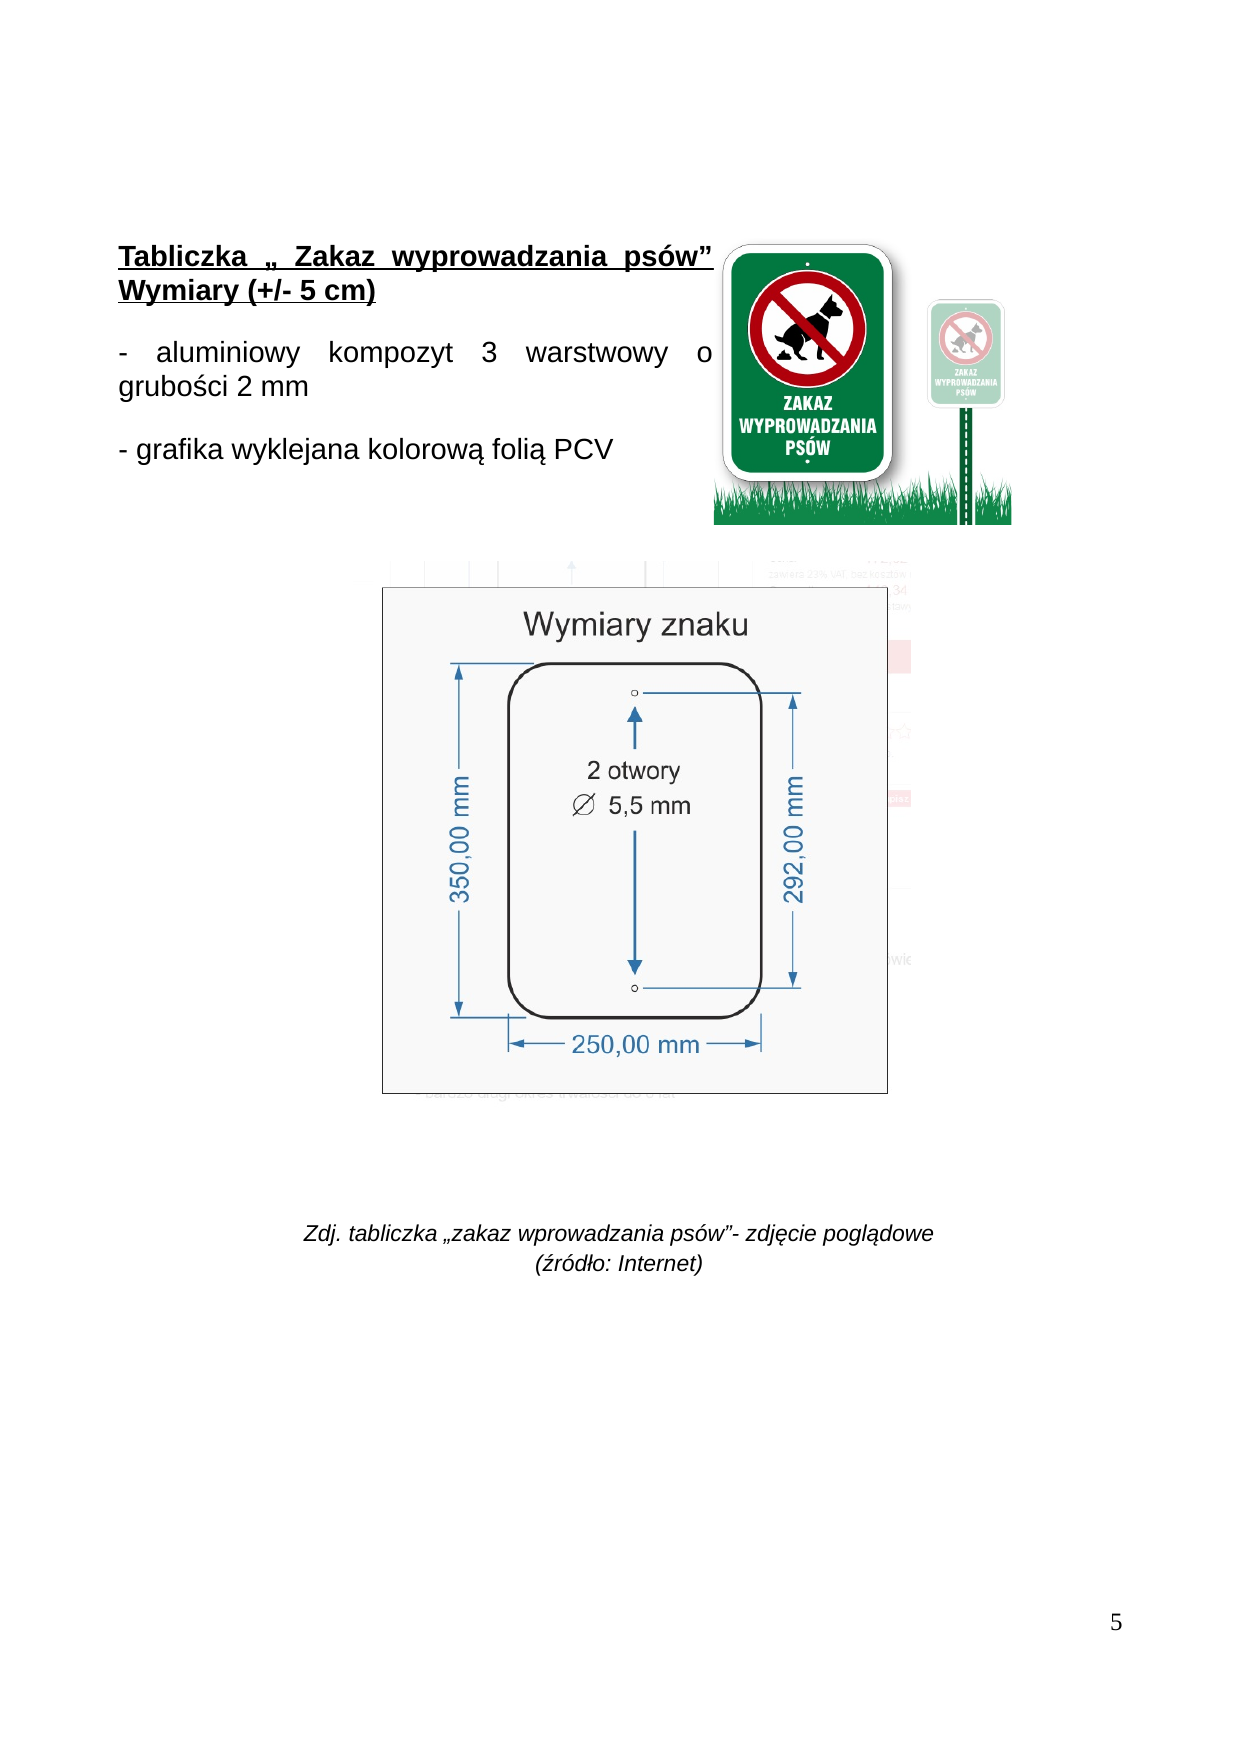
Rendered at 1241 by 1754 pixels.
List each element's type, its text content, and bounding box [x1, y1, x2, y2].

picture [713, 238, 1012, 525]
text Tabliczka „ Zakaz wyprowadzania psów” [118, 239, 713, 268]
picture [352, 561, 911, 1118]
text Zdj. tabliczka „zakaz wprowadzania psów”- zdjęcie poglądowe (źródło: Internet) [118, 1220, 1122, 1277]
text [1012, 239, 1122, 306]
text Wymiary (+/- 5 cm) [118, 270, 713, 306]
text - aluminiowy kompozyt 3 warstwowy o grubości 2 mm [118, 336, 713, 403]
text [1012, 432, 1122, 466]
text [1012, 336, 1122, 403]
text - grafika wyklejana kolorową folią PCV [118, 432, 713, 466]
